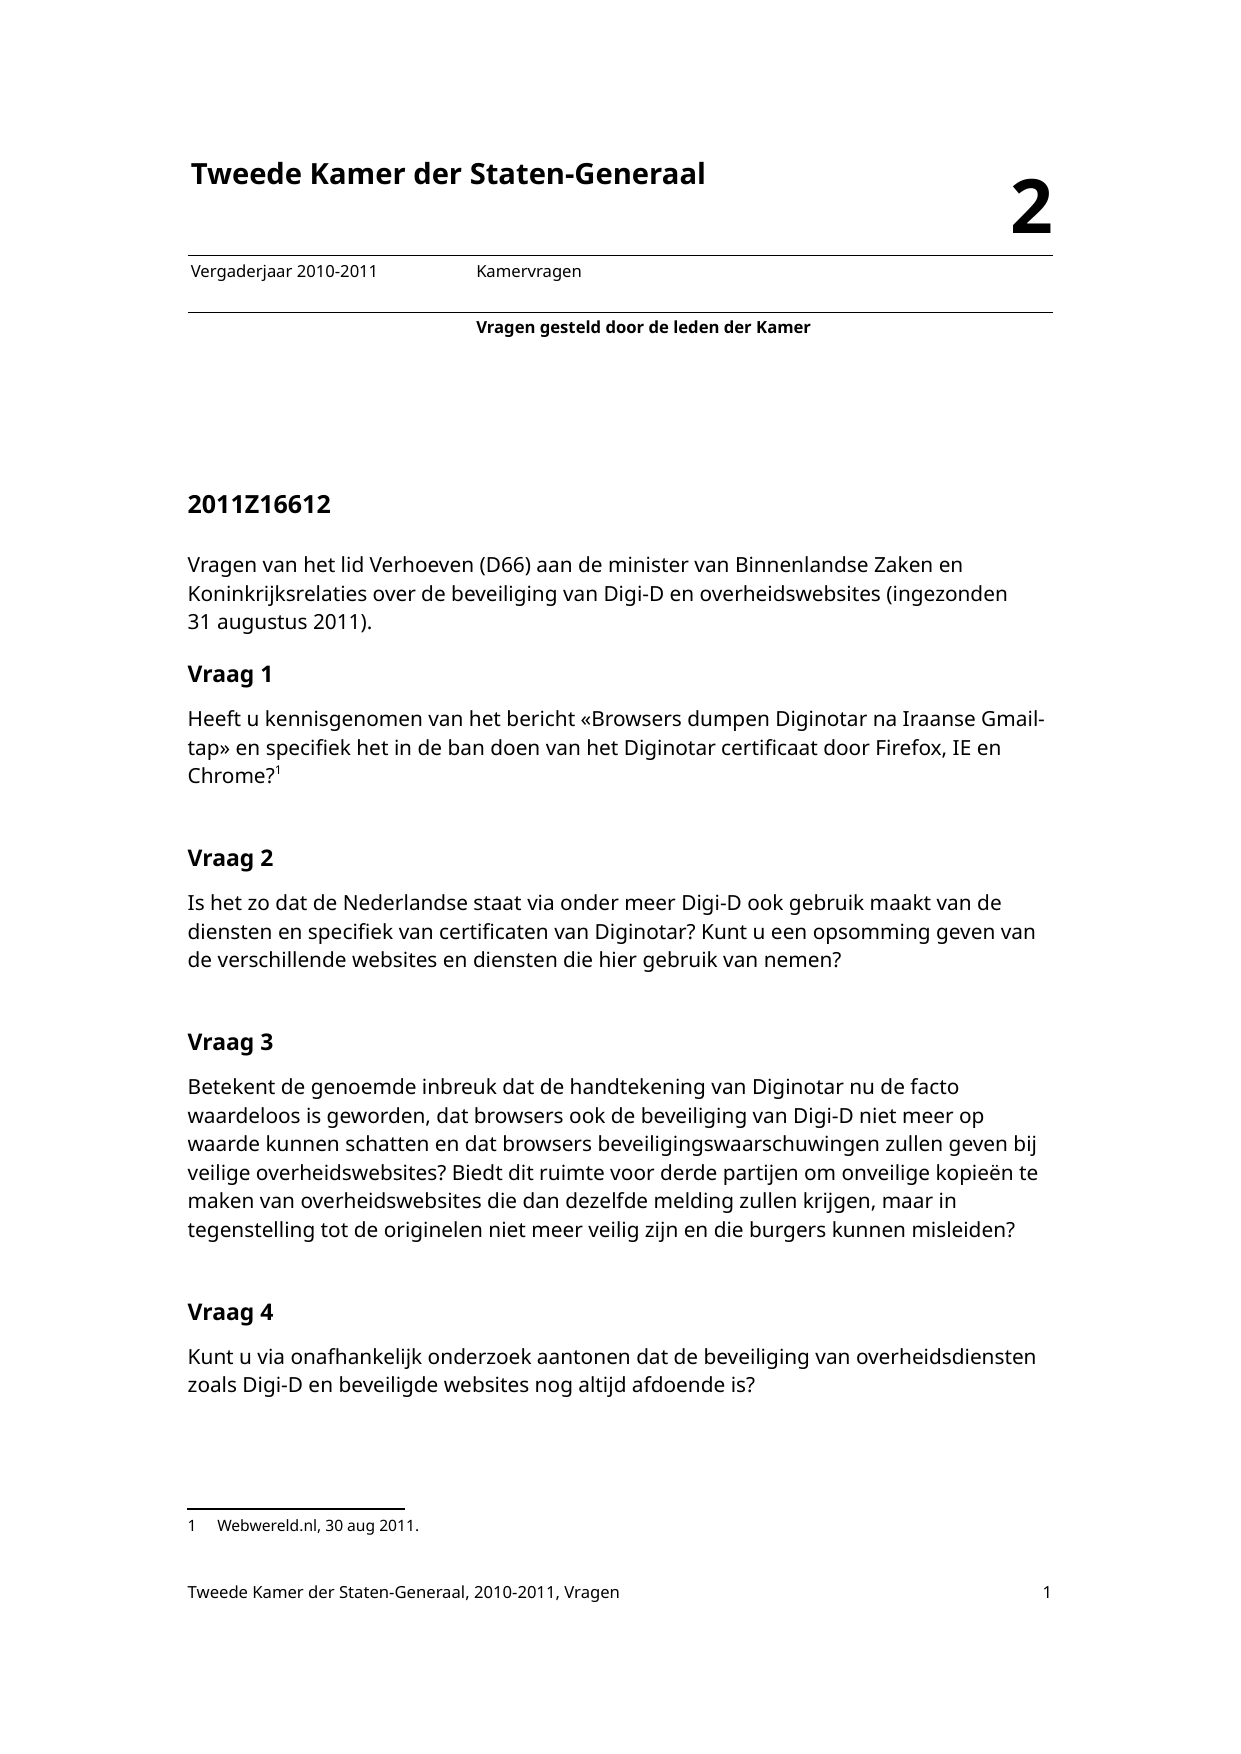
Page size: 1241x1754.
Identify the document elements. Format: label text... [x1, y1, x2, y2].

subtitle Vraag 2 [187, 842, 1053, 873]
subtitle Vraag 1 [187, 658, 1053, 689]
text Is het zo dat de Nederlandse staat via onder meer Digi-D ook gebruik maakt van de diensten en specifiek van certificaten van Diginotar? Kunt u een opsomming geven van de verschillende websites en diensten die hier gebruik van nemen? [187, 888, 1053, 974]
table_header 2 [880, 150, 1053, 255]
table_cell Vergaderjaar 2010-2011 [188, 256, 473, 312]
table_cell [188, 313, 473, 339]
text Webwereld.nl, 30 aug 2011. [187, 1508, 1053, 1536]
table_header Tweede Kamer der Staten-Generaal [188, 150, 879, 255]
text Vragen van het lid Verhoeven (D66) aan de minister van Binnenlandse Zaken en Koninkrijksrelaties over de beveiliging van Digi-D en overheidswebsites (ingezonden 31 augustus 2011). [187, 550, 1053, 636]
subtitle Vraag 4 [187, 1296, 1053, 1327]
table_cell Kamervragen [473, 256, 1053, 312]
table_cell Vragen gesteld door de leden der Kamer [473, 313, 1053, 339]
text Heeft u kennisgenomen van het bericht «Browsers dumpen Diginotar na Iraanse Gmail-tap» en specifiek het in de ban doen van het Diginotar certificaat door Firefox, IE en Chrome? [187, 704, 1053, 790]
text 2011Z16612 [187, 487, 1053, 521]
text Kunt u via onafhankelijk onderzoek aantonen dat de beveiliging van overheidsdiensten zoals Digi-D en beveiligde websites nog altijd afdoende is? [187, 1342, 1053, 1399]
subtitle Vraag 3 [187, 1026, 1053, 1057]
text Betekent de genoemde inbreuk dat de handtekening van Diginotar nu de facto waardeloos is geworden, dat browsers ook de beveiliging van Digi-D niet meer op waarde kunnen schatten en dat browsers beveiligingswaarschuwingen zullen geven bij veilige overheidswebsites? Biedt dit ruimte voor derde partijen om onveilige kopieën te maken van overheidswebsites die dan dezelfde melding zullen krijgen, maar in tegenstelling tot de originelen niet meer veilig zijn en die burgers kunnen misleiden? [187, 1072, 1053, 1243]
